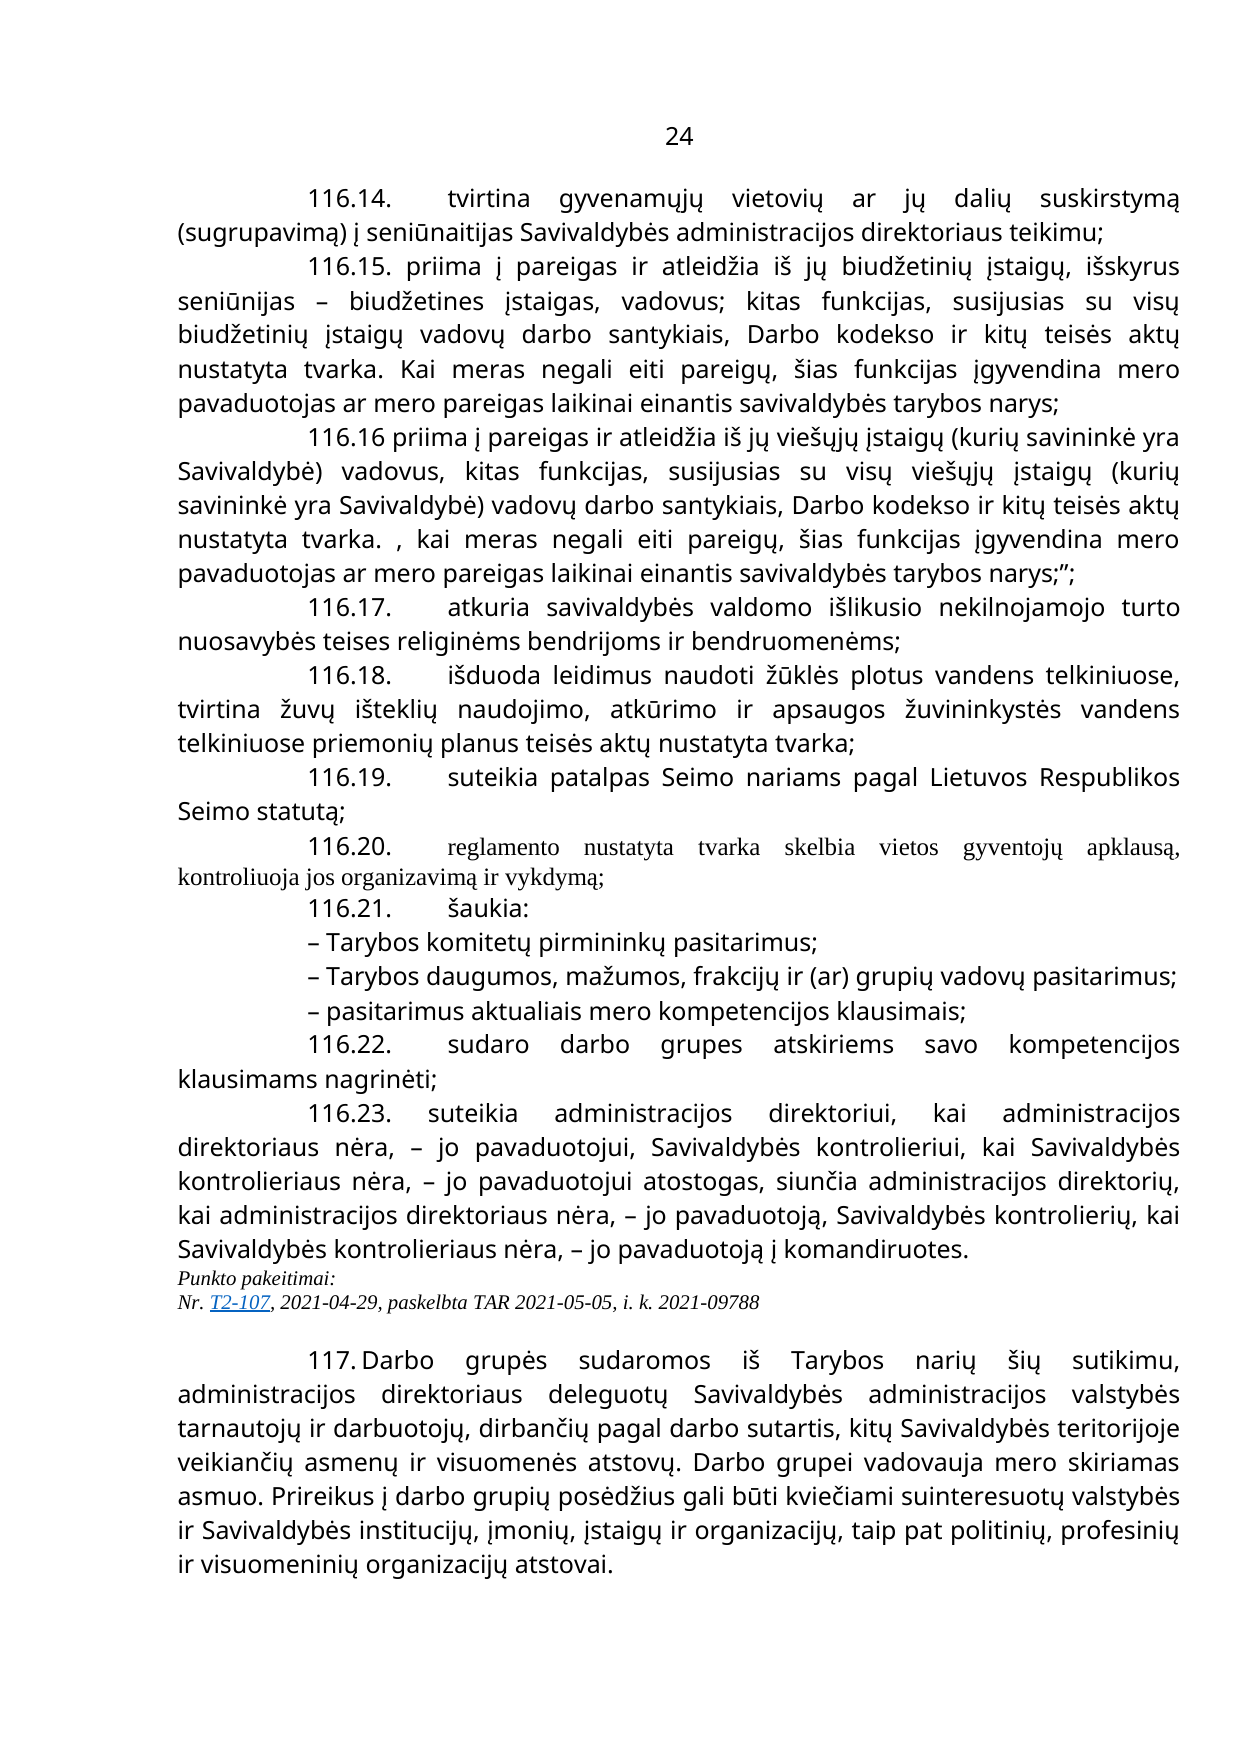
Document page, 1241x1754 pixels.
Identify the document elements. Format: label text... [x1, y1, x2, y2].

text Punkto pakeitimai: [177, 1266, 1181, 1290]
text 116.21. šaukia: [177, 891, 1181, 925]
text 116.22. sudaro darbo grupes atskiriems savo kompetencijos klausimams nagrinėti; [177, 1027, 1181, 1095]
text Nr. T2-107, 2021-04-29, paskelbta TAR 2021-05-05, i. k. 2021-09788 [177, 1290, 1181, 1314]
text 116.14. tvirtina gyvenamųjų vietovių ar jų dalių suskirstymą (sugrupavimą) į seniūnaitijas Savivaldybės administracijos direktoriaus teikimu; [177, 181, 1181, 249]
text 116.18. išduoda leidimus naudoti žūklės plotus vandens telkiniuose, tvirtina žuvų išteklių naudojimo, atkūrimo ir apsaugos žuvininkystės vandens telkiniuose priemonių planus teisės aktų nustatyta tvarka; [177, 658, 1181, 760]
text – Tarybos komitetų pirmininkų pasitarimus; [177, 925, 1181, 959]
text 116.19. suteikia patalpas Seimo nariams pagal Lietuvos Respublikos Seimo statutą; [177, 760, 1181, 828]
text 116.23. suteikia administracijos direktoriui, kai administracijos direktoriaus nėra, – jo pavaduotojui, Savivaldybės kontrolieriui, kai Savivaldybės kontrolieriaus nėra, – jo pavaduotojui atostogas, siunčia administracijos direktorių, kai administracijos direktoriaus nėra, – jo pavaduotoją, Savivaldybės kontrolierių, kai Savivaldybės kontrolieriaus nėra, – jo pavaduotoją į komandiruotes. [177, 1095, 1181, 1266]
text – pasitarimus aktualiais mero kompetencijos klausimais; [177, 993, 1181, 1027]
text 116.20. reglamento nustatyta tvarka skelbia vietos gyventojų apklausą, kontroliuoja jos organizavimą ir vykdymą; [177, 828, 1181, 891]
text 116.15. priima į pareigas ir atleidžia iš jų biudžetinių įstaigų, išskyrus seniūnijas – biudžetines įstaigas, vadovus; kitas funkcijas, susijusias su visų biudžetinių įstaigų vadovų darbo santykiais, Darbo kodekso ir kitų teisės aktų nustatyta tvarka. Kai meras negali eiti pareigų, šias funkcijas įgyvendina mero pavaduotojas ar mero pareigas laikinai einantis savivaldybės tarybos narys; [177, 249, 1181, 419]
text 116.16 priima į pareigas ir atleidžia iš jų viešųjų įstaigų (kurių savininkė yra Savivaldybė) vadovus, kitas funkcijas, susijusias su visų viešųjų įstaigų (kurių savininkė yra Savivaldybė) vadovų darbo santykiais, Darbo kodekso ir kitų teisės aktų nustatyta tvarka. , kai meras negali eiti pareigų, šias funkcijas įgyvendina mero pavaduotojas ar mero pareigas laikinai einantis savivaldybės tarybos narys;”; [177, 419, 1181, 590]
text – Tarybos daugumos, mažumos, frakcijų ir (ar) grupių vadovų pasitarimus; [177, 959, 1181, 993]
text 116.17. atkuria savivaldybės valdomo išlikusio nekilnojamojo turto nuosavybės teises religinėms bendrijoms ir bendruomenėms; [177, 590, 1181, 658]
text 117. Darbo grupės sudaromos iš Tarybos narių šių sutikimu, administracijos direktoriaus deleguotų Savivaldybės administracijos valstybės tarnautojų ir darbuotojų, dirbančių pagal darbo sutartis, kitų Savivaldybės teritorijoje veikiančių asmenų ir visuomenės atstovų. Darbo grupei vadovauja mero skiriamas asmuo. Prireikus į darbo grupių posėdžius gali būti kviečiami suinteresuotų valstybės ir Savivaldybės institucijų, įmonių, įstaigų ir organizacijų, taip pat politinių, profesinių ir visuomeninių organizacijų atstovai. [177, 1342, 1181, 1581]
